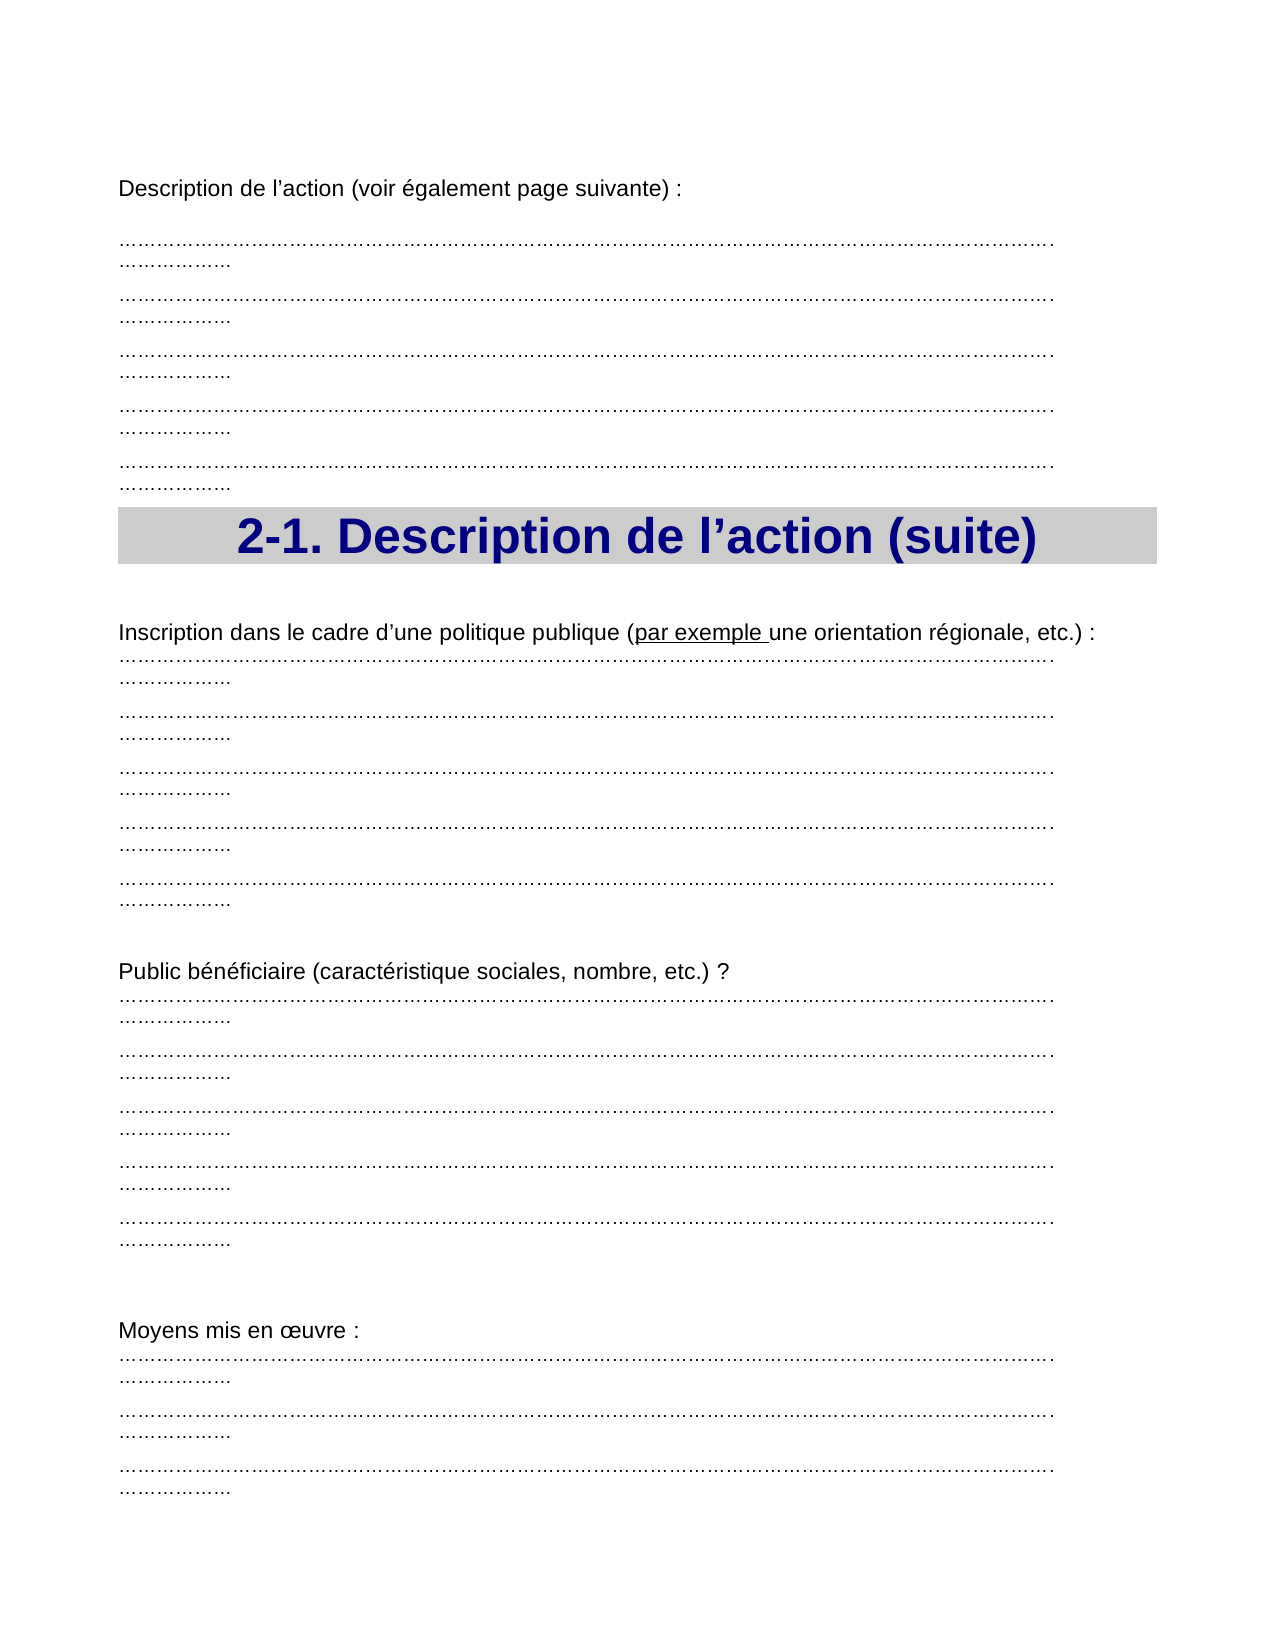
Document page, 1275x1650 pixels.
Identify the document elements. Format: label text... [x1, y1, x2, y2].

text ………………………………………………………………………………………………………………………………….……………… [118, 1399, 1157, 1443]
text ………………………………………………………………………………………………………………………………….……………… [118, 868, 1157, 911]
text Public bénéficiaire (caractéristique sociales, nombre, etc.) ? [118, 957, 1157, 984]
text ………………………………………………………………………………………………………………………………….……………… [118, 984, 1157, 1028]
text ………………………………………………………………………………………………………………………………….……………… [118, 1096, 1157, 1139]
text ………………………………………………………………………………………………………………………………….……………… [118, 340, 1157, 383]
text ………………………………………………………………………………………………………………………………….……………… [118, 228, 1157, 272]
text ………………………………………………………………………………………………………………………………….……………… [118, 1151, 1157, 1194]
text Moyens mis en œuvre : [118, 1317, 1157, 1344]
text Description de l’action (voir également page suivante) : [118, 174, 1157, 201]
text ………………………………………………………………………………………………………………………………….……………… [118, 1344, 1157, 1387]
text ………………………………………………………………………………………………………………………………….……………… [118, 1455, 1157, 1498]
text ………………………………………………………………………………………………………………………………….……………… [118, 757, 1157, 800]
text ………………………………………………………………………………………………………………………………….……………… [118, 451, 1157, 494]
text ………………………………………………………………………………………………………………………………….……………… [118, 284, 1157, 327]
text ………………………………………………………………………………………………………………………………….……………… [118, 1207, 1157, 1250]
text ………………………………………………………………………………………………………………………………….……………… [118, 812, 1157, 855]
text ………………………………………………………………………………………………………………………………….……………… [118, 645, 1157, 688]
text ………………………………………………………………………………………………………………………………….……………… [118, 1040, 1157, 1083]
text ………………………………………………………………………………………………………………………………….……………… [118, 395, 1157, 438]
text ………………………………………………………………………………………………………………………………….……………… [118, 701, 1157, 744]
text Inscription dans le cadre d’une politique publique (par exemple une orientation régionale, etc.) : [118, 618, 1157, 645]
text 2-1. Description de l’action (suite) [118, 507, 1157, 564]
